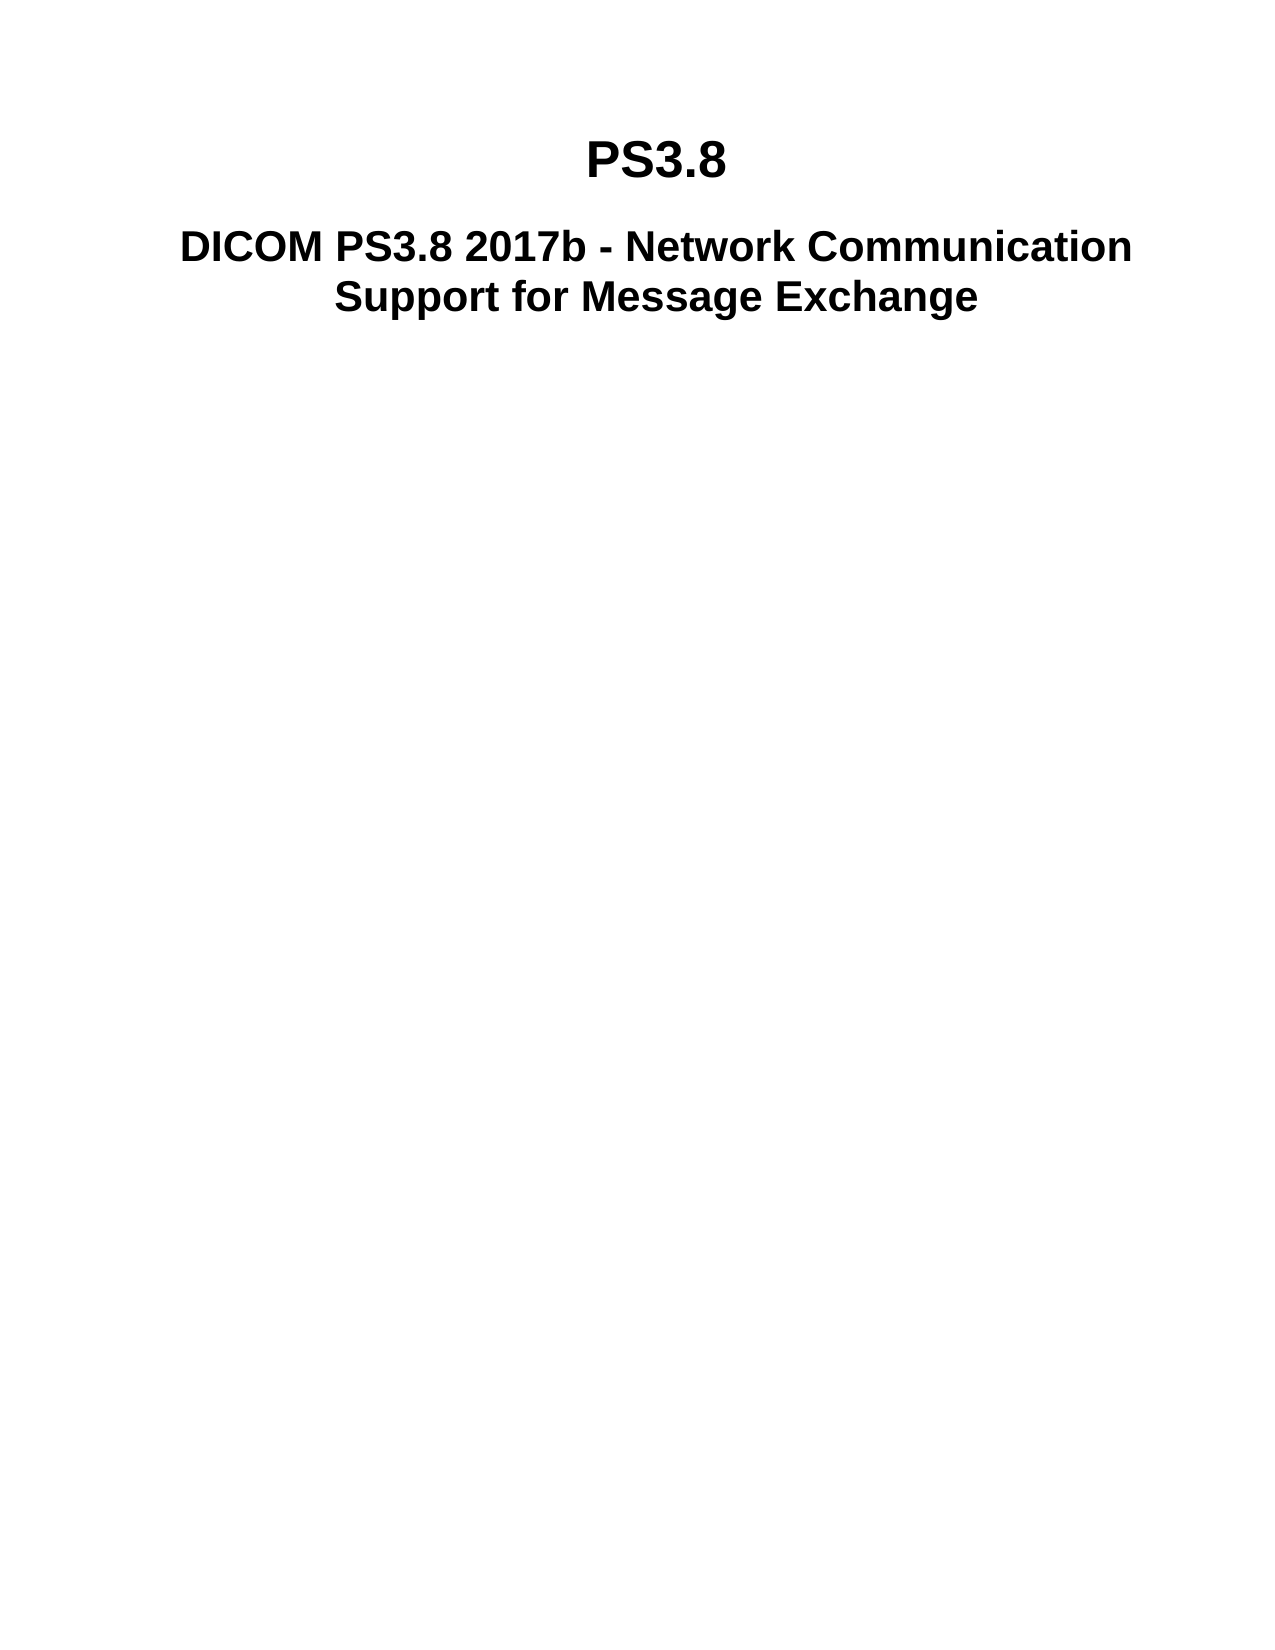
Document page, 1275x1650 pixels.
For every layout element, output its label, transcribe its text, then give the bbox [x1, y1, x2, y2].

text DICOM PS3.8 2017b - Network Communication Support for Message Exchange [112, 221, 1200, 320]
text PS3.8 [112, 129, 1200, 188]
